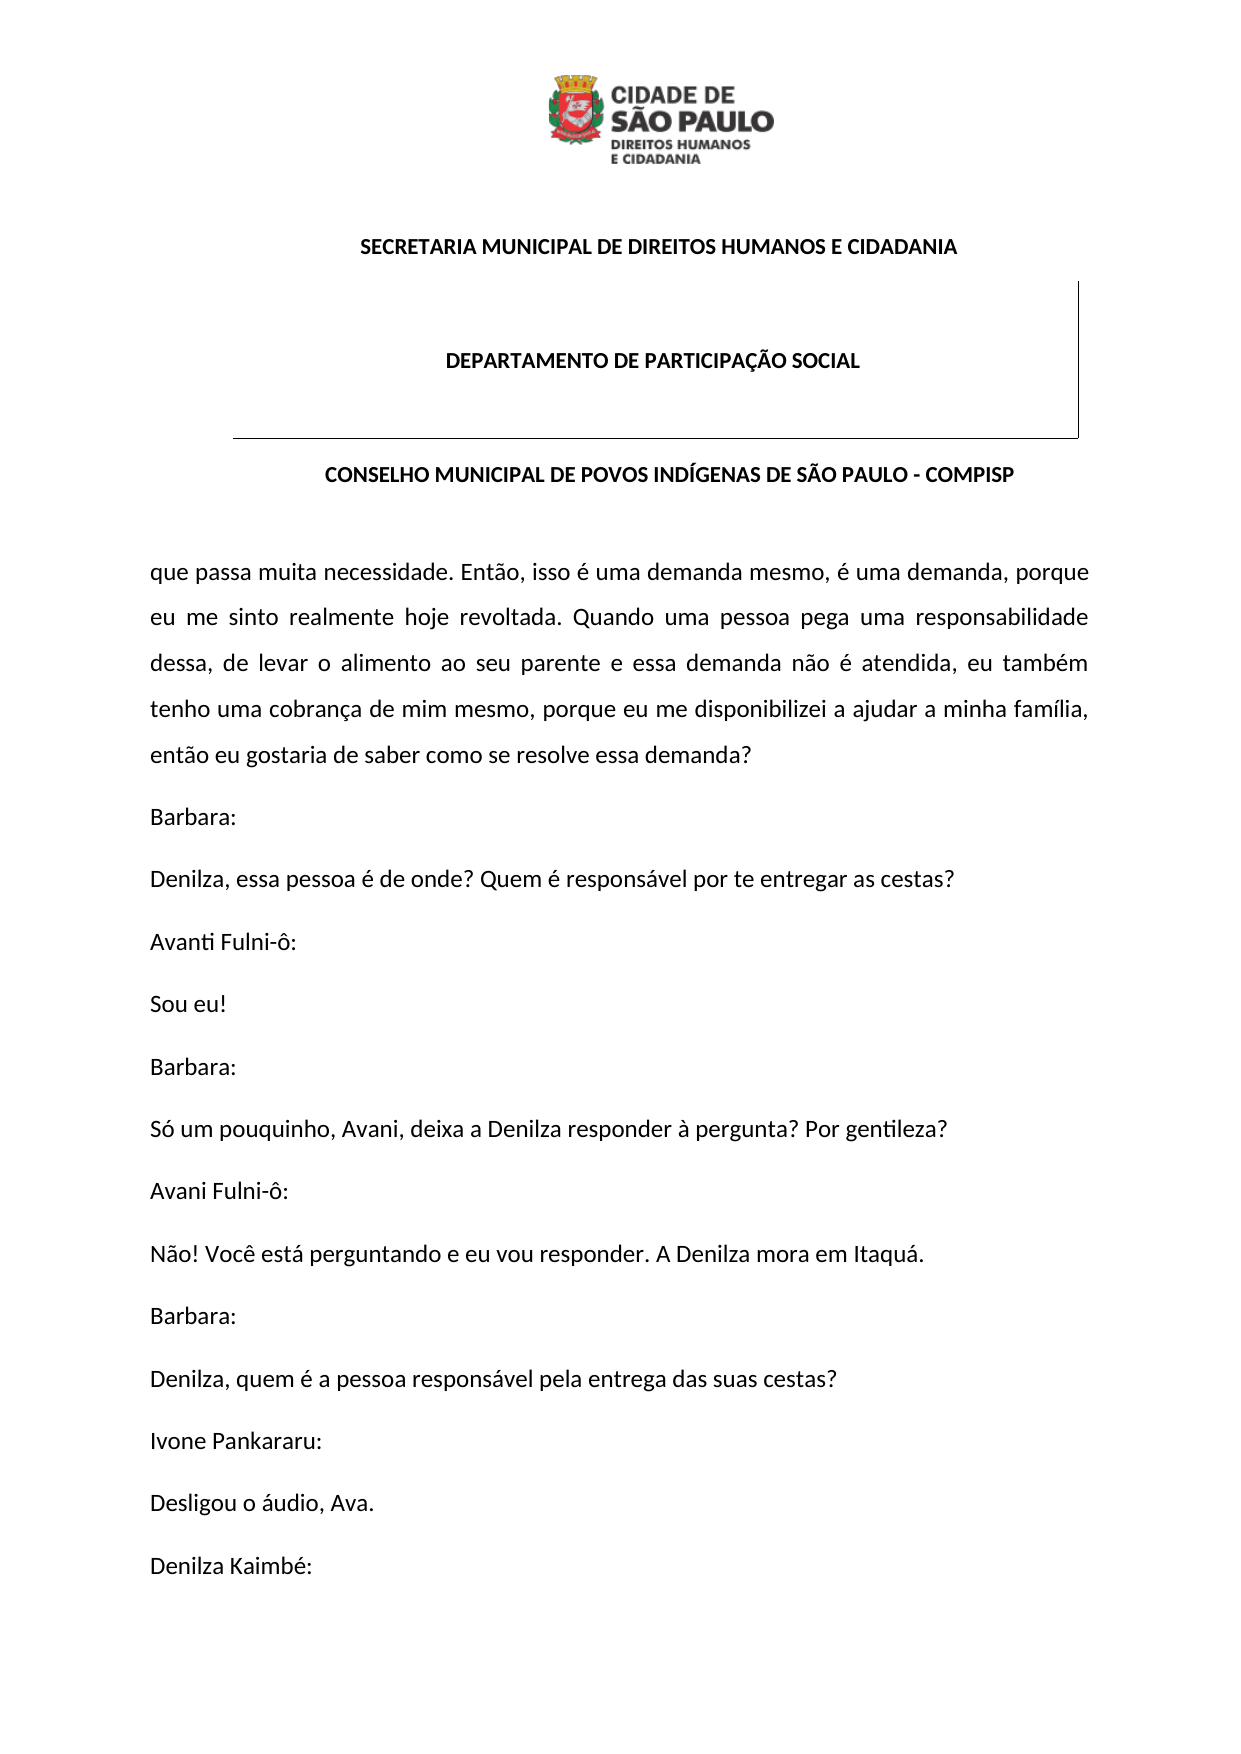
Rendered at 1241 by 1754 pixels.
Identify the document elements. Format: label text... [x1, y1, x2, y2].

text Sou eu! [150, 988, 1090, 1019]
text Barbara: [150, 1051, 1090, 1081]
text Desligou o áudio, Ava. [150, 1487, 1090, 1518]
text Avani Fulni-ô: [150, 1176, 1090, 1206]
text Barbara: [150, 801, 1090, 832]
text Denilza, essa pessoa é de onde? Quem é responsável por te entregar as cestas? [150, 863, 1090, 894]
text Não! Você está perguntando e eu vou responder. A Denilza mora em Itaquá. [150, 1238, 1090, 1268]
text que passa muita necessidade. Então, isso é uma demanda mesmo, é uma demanda, porque eu me sinto realmente hoje revoltada. Quando uma pessoa pega uma responsabilidade dessa, de levar o alimento ao seu parente e essa demanda não é atendida, eu também tenho uma cobrança de mim mesmo, porque eu me disponibilizei a ajudar a minha família, então eu gostaria de saber como se resolve essa demanda? [150, 556, 1090, 769]
text Denilza, quem é a pessoa responsável pela entrega das suas cestas? [150, 1363, 1090, 1393]
text Só um pouquinho, Avani, deixa a Denilza responder à pergunta? Por gentileza? [150, 1113, 1090, 1144]
text Avanti Fulni-ô: [150, 926, 1090, 956]
text Denilza Kaimbé: [150, 1550, 1090, 1580]
text Ivone Pankararu: [150, 1425, 1090, 1456]
text Barbara: [150, 1300, 1090, 1331]
